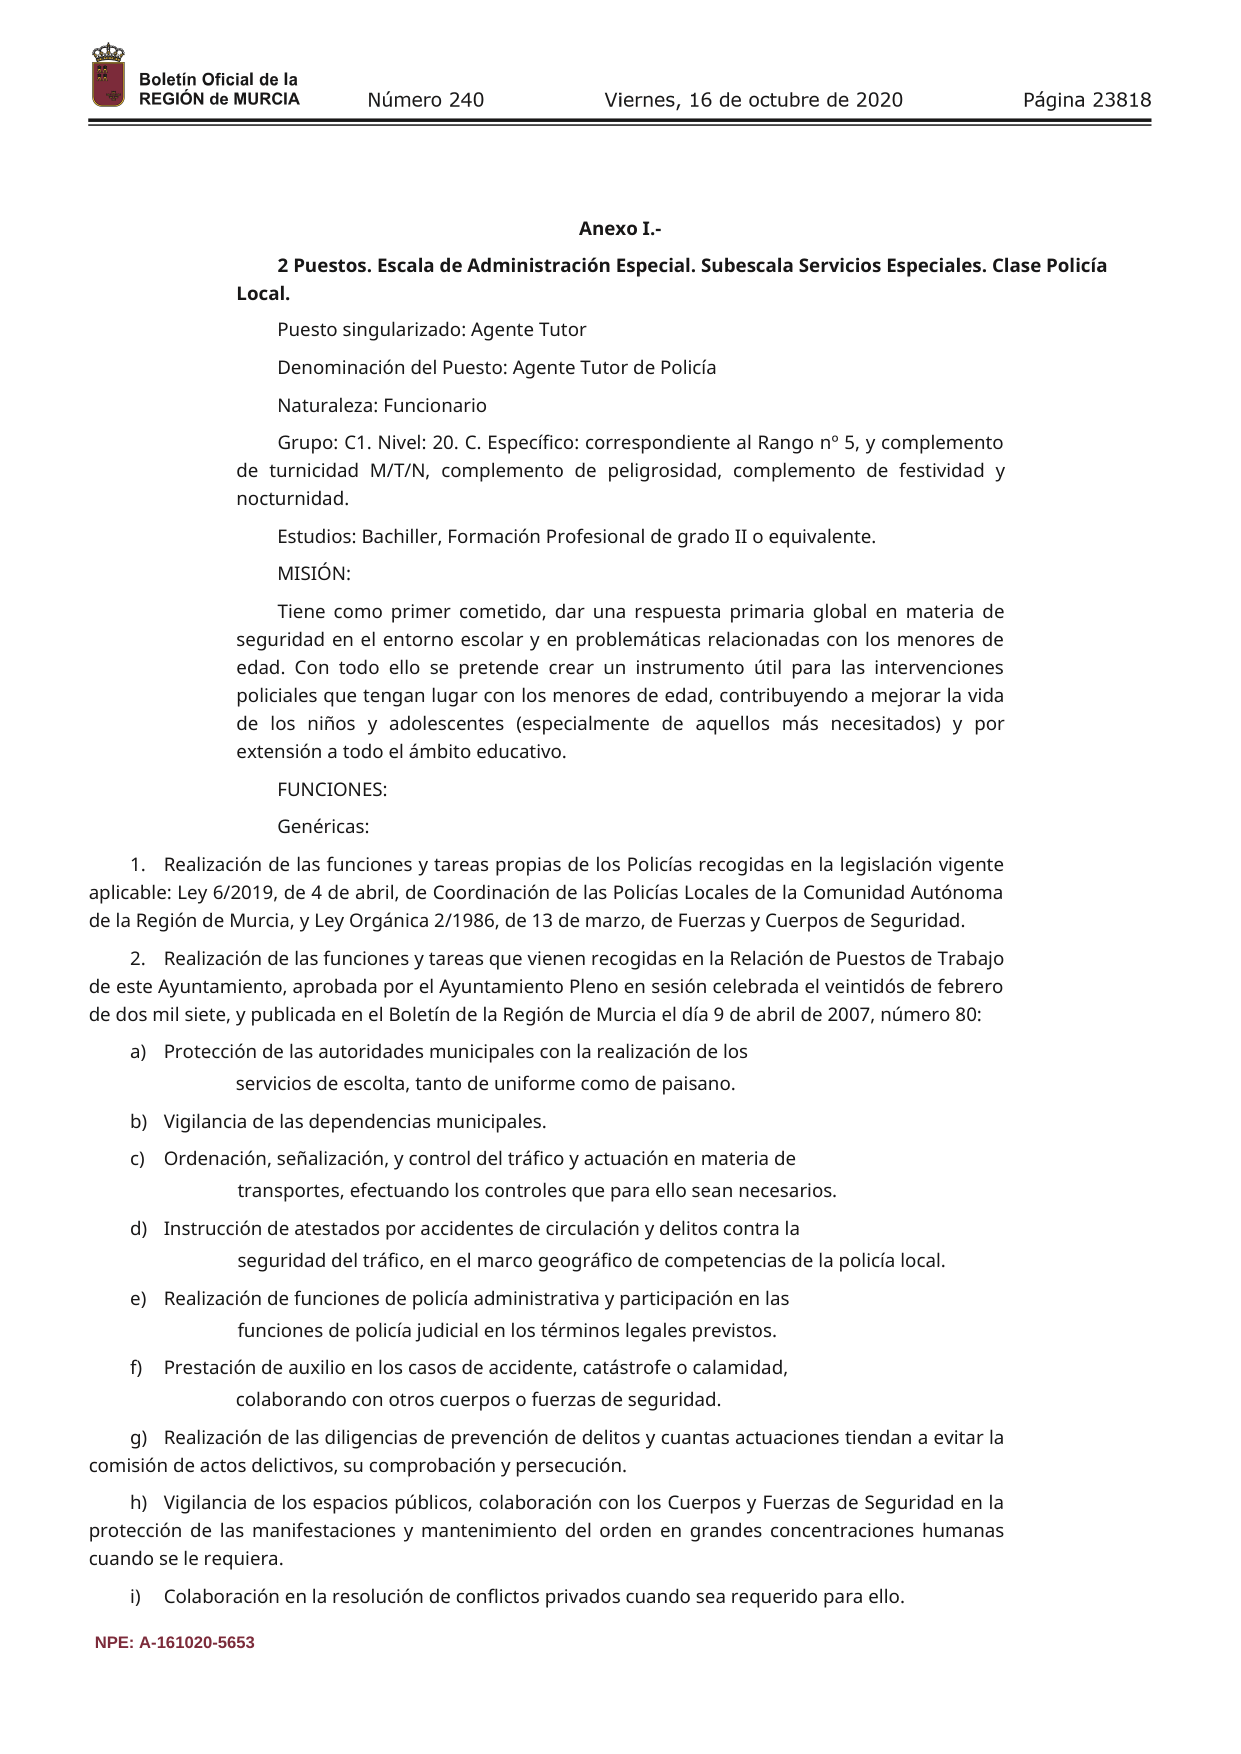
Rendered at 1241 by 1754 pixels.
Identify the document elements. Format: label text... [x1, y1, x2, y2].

list Realización de las funciones y tareas propias de los Policías recogidas en la legislación vigente aplicable: Ley 6/2019, de 4 de abril, de Coordinación de las Policías Locales de la Comunidad Autónoma de la Región de Murcia, y Ley Orgánica 2/1986, de 13 de marzo, de Fuerzas y Cuerpos de Seguridad. [88, 851, 1005, 933]
list Protección de las autoridades municipales con la realización de los [88, 1038, 1005, 1064]
text colaborando con otros cuerpos o fuerzas de seguridad. [236, 1387, 1005, 1412]
list Colaboración en la resolución de conflictos privados cuando sea requerido para ello. [88, 1583, 1005, 1609]
text seguridad del tráfico, en el marco geográfico de competencias de la policía local. [237, 1247, 1005, 1273]
list Realización de funciones de policía administrativa y participación en las [88, 1285, 1005, 1310]
text Puesto singularizado: Agente Tutor [277, 317, 1005, 342]
list Vigilancia de las dependencias municipales. [88, 1108, 1005, 1133]
text Grupo: C1. Nivel: 20. C. Específico: correspondiente al Rango nº 5, y complemento de turnicidad M/T/N, complemento de peligrosidad, complemento de festividad y nocturnidad. [236, 429, 1005, 511]
text funciones de policía judicial en los términos legales previstos. [237, 1317, 1005, 1342]
text servicios de escolta, tanto de uniforme como de paisano. [236, 1071, 1005, 1096]
list Ordenación, señalización, y control del tráfico y actuación en materia de [88, 1146, 1005, 1171]
text Genéricas: [277, 814, 1005, 839]
text FUNCIONES: [277, 776, 1005, 802]
list Instrucción de atestados por accidentes de circulación y delitos contra la [88, 1215, 1005, 1241]
list Vigilancia de los espacios públicos, colaboración con los Cuerpos y Fuerzas de Seguridad en la protección de las manifestaciones y mantenimiento del orden en grandes concentraciones humanas cuando se le requiera. [88, 1489, 1005, 1571]
text transportes, efectuando los controles que para ello sean necesarios. [237, 1178, 1005, 1203]
text Denominación del Puesto: Agente Tutor de Policía [277, 354, 1005, 380]
text 2 Puestos. Escala de Administración Especial. Subescala Servicios Especiales. Clase Policía Local. [236, 252, 1126, 305]
text Tiene como primer cometido, dar una respuesta primaria global en materia de seguridad en el entorno escolar y en problemáticas relacionadas con los menores de edad. Con todo ello se pretende crear un instrumento útil para las intervenciones policiales que tengan lugar con los menores de edad, contribuyendo a mejorar la vida de los niños y adolescentes (especialmente de aquellos más necesitados) y por extensión a todo el ámbito educativo. [236, 598, 1005, 764]
list Prestación de auxilio en los casos de accidente, catástrofe o calamidad, [88, 1354, 1005, 1380]
list Realización de las diligencias de prevención de delitos y cuantas actuaciones tiendan a evitar la comisión de actos delictivos, su comprobación y persecución. [88, 1424, 1005, 1477]
text Anexo I.- [88, 215, 1152, 240]
text Estudios: Bachiller, Formación Profesional de grado II o equivalente. [277, 523, 1005, 549]
list Realización de las funciones y tareas que vienen recogidas en la Relación de Puestos de Trabajo de este Ayuntamiento, aprobada por el Ayuntamiento Pleno en sesión celebrada el veintidós de febrero de dos mil siete, y publicada en el Boletín de la Región de Murcia el día 9 de abril de 2007, número 80: [88, 945, 1005, 1026]
text MISIÓN: [277, 561, 1005, 586]
text Naturaleza: Funcionario [277, 392, 1005, 417]
